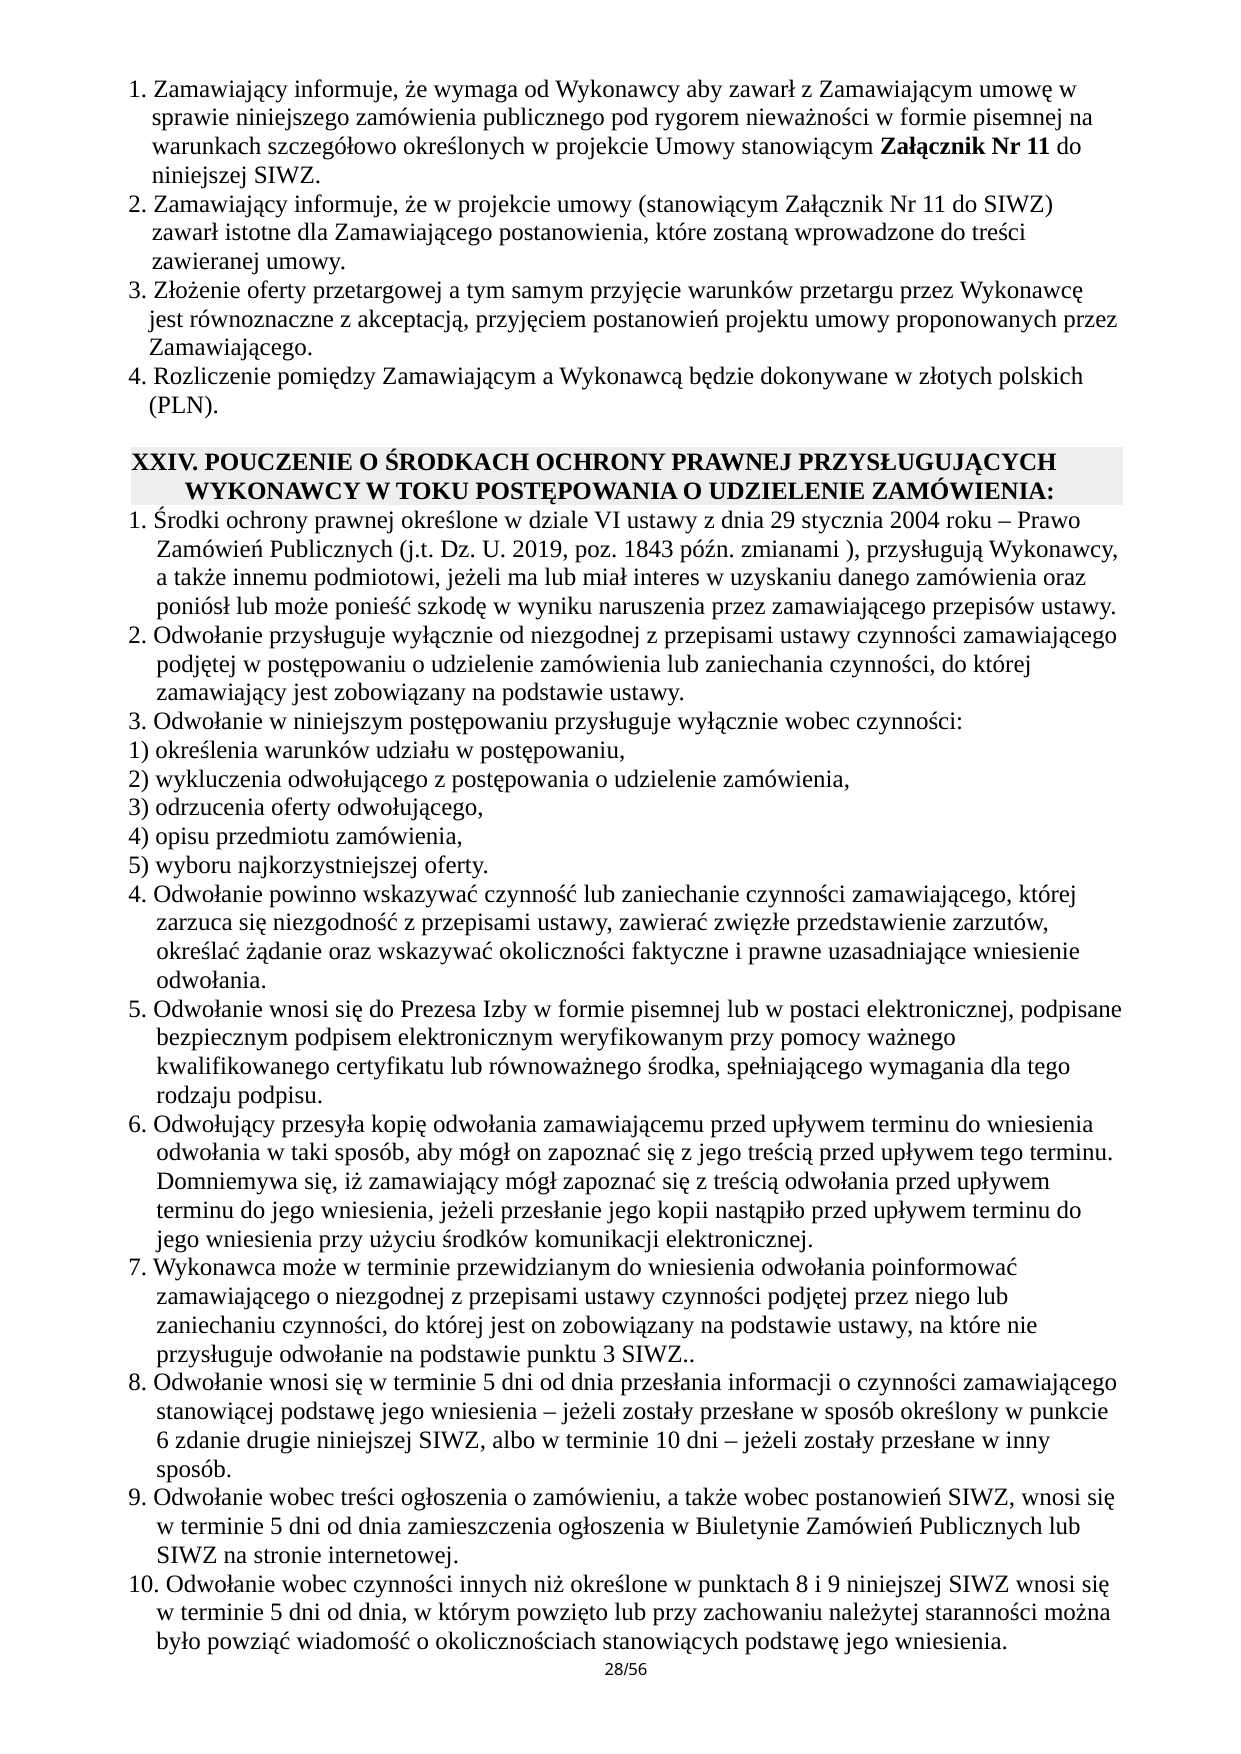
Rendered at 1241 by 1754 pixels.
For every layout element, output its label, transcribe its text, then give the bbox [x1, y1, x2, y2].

text XXIV. POUCZENIE O ŚRODKACH OCHRONY PRAWNEJ PRZYSŁUGUJĄCYCH WYKONAWCY W TOKU POSTĘPOWANIA O UDZIELENIE ZAMÓWIENIA: [131, 447, 1123, 505]
text 5. Odwołanie wnosi się do Prezesa Izby w formie pisemnej lub w postaci elektronicznej, podpisane bezpiecznym podpisem elektronicznym weryfikowanym przy pomocy ważnego kwalifikowanego certyfikatu lub równoważnego środka, spełniającego wymagania dla tego rodzaju podpisu. [128, 994, 1123, 1109]
text 3. Odwołanie w niniejszym postępowaniu przysługuje wyłącznie wobec czynności: [128, 706, 1123, 735]
text 2) wykluczenia odwołującego z postępowania o udzielenie zamówienia, [128, 764, 1123, 792]
text 8. Odwołanie wnosi się w terminie 5 dni od dnia przesłania informacji o czynności zamawiającego stanowiącej podstawę jego wniesienia – jeżeli zostały przesłane w sposób określony w punkcie 6 zdanie drugie niniejszej SIWZ, albo w terminie 10 dni – jeżeli zostały przesłane w inny sposób. [128, 1367, 1123, 1482]
text 4) opisu przedmiotu zamówienia, [128, 821, 1123, 850]
text 6. Odwołujący przesyła kopię odwołania zamawiającemu przed upływem terminu do wniesienia odwołania w taki sposób, aby mógł on zapoznać się z jego treścią przed upływem tego terminu. Domniemywa się, iż zamawiający mógł zapoznać się z treścią odwołania przed upływem terminu do jego wniesienia, jeżeli przesłanie jego kopii nastąpiło przed upływem terminu do jego wniesienia przy użyciu środków komunikacji elektronicznej. [128, 1109, 1123, 1252]
text 4. Rozliczenie pomiędzy Zamawiającym a Wykonawcą będzie dokonywane w złotych polskich (PLN). [128, 361, 1123, 419]
text 4. Odwołanie powinno wskazywać czynność lub zaniechanie czynności zamawiającego, której zarzuca się niezgodność z przepisami ustawy, zawierać zwięzłe przedstawienie zarzutów, określać żądanie oraz wskazywać okoliczności faktyczne i prawne uzasadniające wniesienie odwołania. [128, 879, 1123, 994]
text 1. Zamawiający informuje, że wymaga od Wykonawcy aby zawarł z Zamawiającym umowę w sprawie niniejszego zamówienia publicznego pod rygorem nieważności w formie pisemnej na warunkach szczegółowo określonych w projekcie Umowy stanowiącym Załącznik Nr 11 do niniejszej SIWZ. [128, 74, 1123, 189]
text 1) określenia warunków udziału w postępowaniu, [128, 735, 1123, 764]
text 2. Zamawiający informuje, że w projekcie umowy (stanowiącym Załącznik Nr 11 do SIWZ) zawarł istotne dla Zamawiającego postanowienia, które zostaną wprowadzone do treści zawieranej umowy. [128, 189, 1123, 275]
text 10. Odwołanie wobec czynności innych niż określone w punktach 8 i 9 niniejszej SIWZ wnosi się w terminie 5 dni od dnia, w którym powzięto lub przy zachowaniu należytej staranności można było powziąć wiadomość o okolicznościach stanowiących podstawę jego wniesienia. [128, 1569, 1123, 1655]
text 3. Złożenie oferty przetargowej a tym samym przyjęcie warunków przetargu przez Wykonawcę jest równoznaczne z akceptacją, przyjęciem postanowień projektu umowy proponowanych przez Zamawiającego. [128, 275, 1123, 361]
text 1. Środki ochrony prawnej określone w dziale VI ustawy z dnia 29 stycznia 2004 roku – Prawo Zamówień Publicznych (j.t. Dz. U. 2019, poz. 1843 późn. zmianami ), przysługują Wykonawcy, a także innemu podmiotowi, jeżeli ma lub miał interes w uzyskaniu danego zamówienia oraz poniósł lub może ponieść szkodę w wyniku naruszenia przez zamawiającego przepisów ustawy. [128, 505, 1123, 620]
text 3) odrzucenia oferty odwołującego, [128, 792, 1123, 821]
text 7. Wykonawca może w terminie przewidzianym do wniesienia odwołania poinformować zamawiającego o niezgodnej z przepisami ustawy czynności podjętej przez niego lub zaniechaniu czynności, do której jest on zobowiązany na podstawie ustawy, na które nie przysługuje odwołanie na podstawie punktu 3 SIWZ.. [128, 1252, 1123, 1367]
text 9. Odwołanie wobec treści ogłoszenia o zamówieniu, a także wobec postanowień SIWZ, wnosi się w terminie 5 dni od dnia zamieszczenia ogłoszenia w Biuletynie Zamówień Publicznych lub SIWZ na stronie internetowej. [128, 1482, 1123, 1569]
text 5) wyboru najkorzystniejszej oferty. [128, 850, 1123, 879]
text 2. Odwołanie przysługuje wyłącznie od niezgodnej z przepisami ustawy czynności zamawiającego podjętej w postępowaniu o udzielenie zamówienia lub zaniechania czynności, do której zamawiający jest zobowiązany na podstawie ustawy. [128, 620, 1123, 706]
